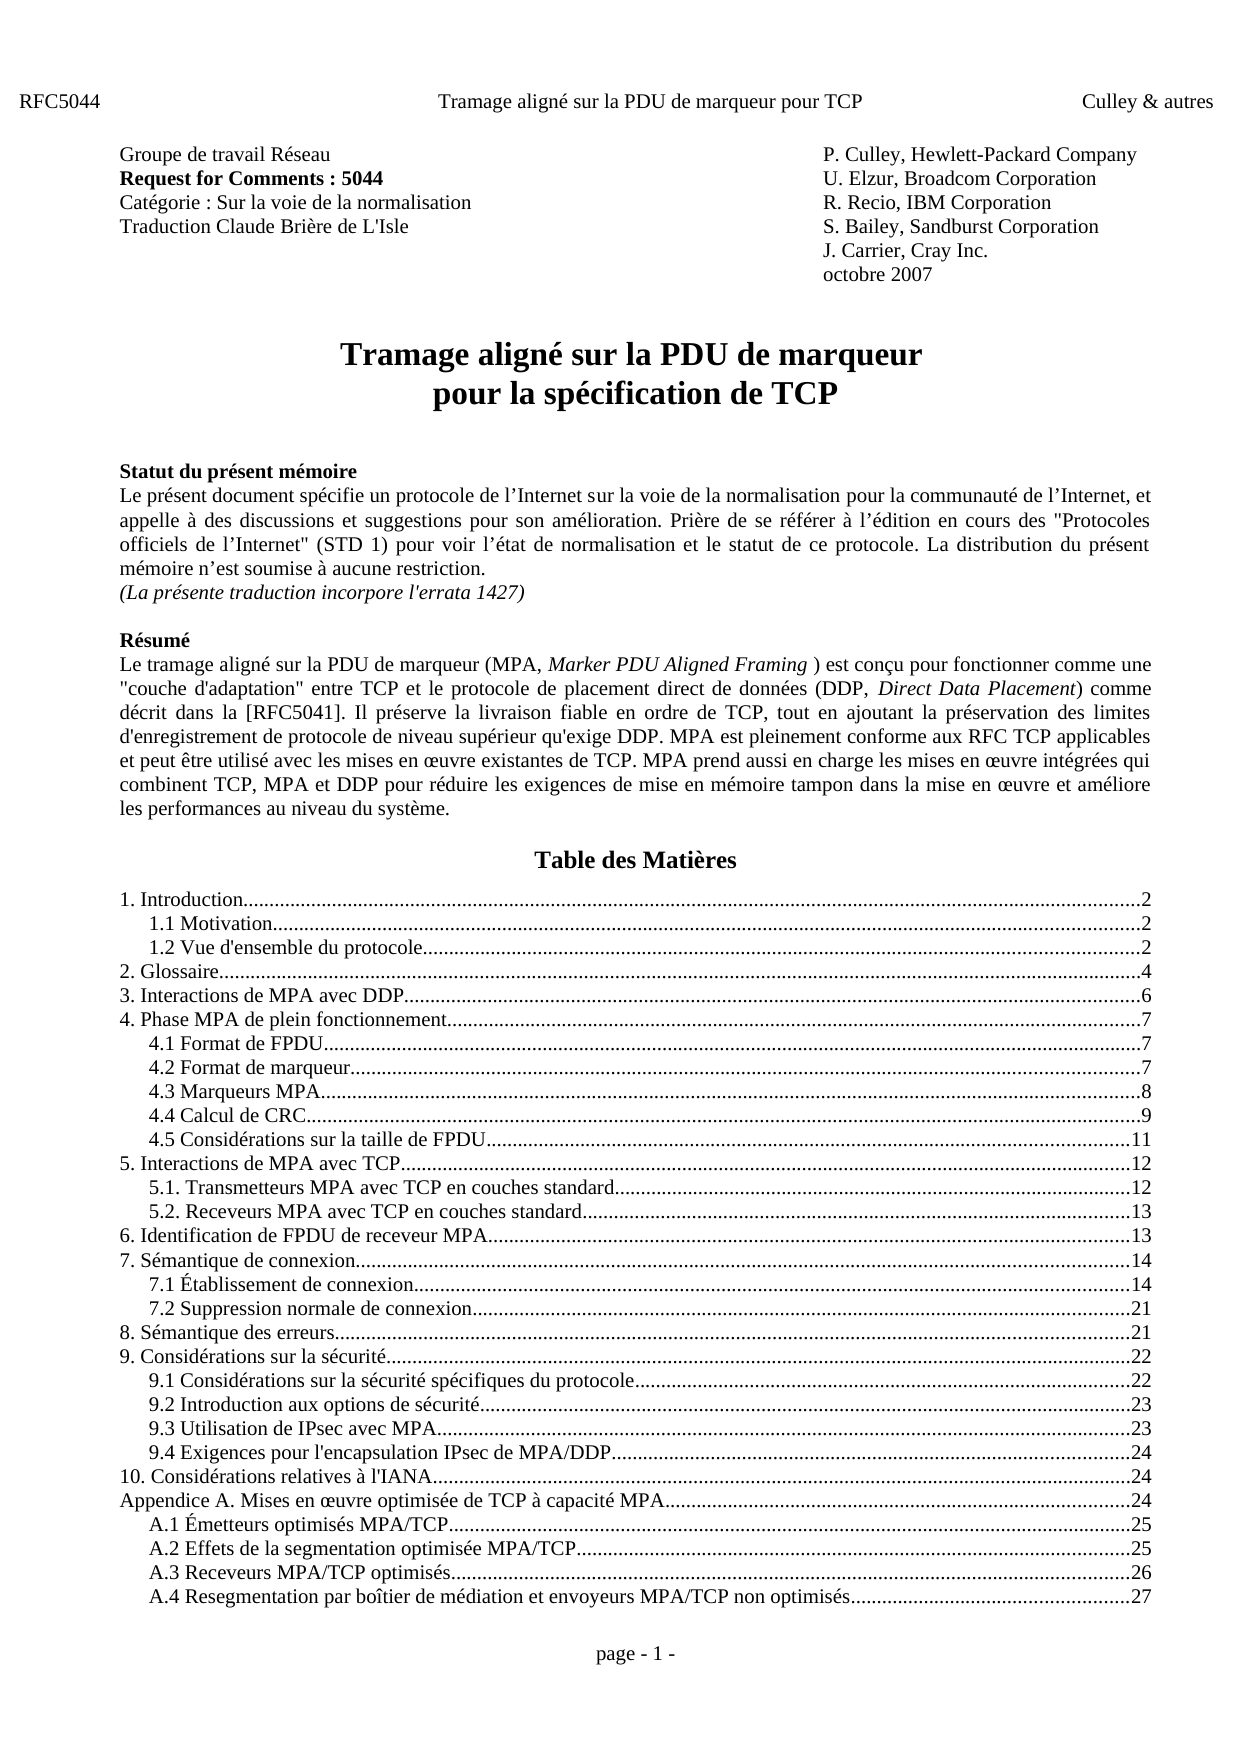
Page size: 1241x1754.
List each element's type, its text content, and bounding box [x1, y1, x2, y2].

text Statut du présent mémoire [119, 459, 1152, 483]
subtitle Table des Matières [119, 845, 1152, 874]
text 8. Sémantique des erreurs 21 [119, 1320, 1152, 1344]
table_cell R. Recio, IBM Corporation [823, 190, 1152, 214]
table_cell Traduction Claude Brière de L'Isle [119, 214, 823, 238]
text Appendice A. Mises en œuvre optimisée de TCP à capacité MPA 24 [119, 1488, 1152, 1512]
table_cell J. Carrier, Cray Inc. [823, 238, 1152, 262]
table_cell U. Elzur, Broadcom Corporation [823, 166, 1152, 190]
text A.2 Effets de la segmentation optimisée MPA/TCP 25 [149, 1536, 1152, 1560]
text 5. Interactions de MPA avec TCP 12 [119, 1151, 1152, 1175]
text 9. Considérations sur la sécurité 22 [119, 1344, 1152, 1368]
text 9.4 Exigences pour l'encapsulation IPsec de MPA/DDP 24 [149, 1440, 1152, 1464]
text 9.1 Considérations sur la sécurité spécifiques du protocole 22 [149, 1368, 1152, 1392]
table_cell S. Bailey, Sandburst Corporation [823, 214, 1152, 238]
text Le tramage aligné sur la PDU de marqueur (MPA, Marker PDU Aligned Framing ) est conçu pour fonctionner comme une "couche d'adaptation" entre TCP et le protocole de placement direct de données (DDP, Direct Data Placement) comme décrit dans la [RFC5041]. Il préserve la livraison fiable en ordre de TCP, tout en ajoutant la préservation des limites d'enregistrement de protocole de niveau supérieur qu'exige DDP. MPA est pleinement conforme aux RFC TCP applicables et peut être utilisé avec les mises en œuvre existantes de TCP. MPA prend aussi en charge les mises en œuvre intégrées qui combinent TCP, MPA et DDP pour réduire les exigences de mise en mémoire tampon dans la mise en œuvre et améliore les performances au niveau du système. [119, 652, 1152, 820]
text 9.3 Utilisation de IPsec avec MPA 23 [149, 1416, 1152, 1440]
text 5.1. Transmetteurs MPA avec TCP en couches standard 12 [149, 1175, 1152, 1199]
text 1. Introduction 2 [119, 887, 1152, 911]
text 6. Identification de FPDU de receveur MPA 13 [119, 1223, 1152, 1247]
text Résumé [119, 628, 1152, 652]
text A.1 Émetteurs optimisés MPA/TCP 25 [149, 1512, 1152, 1536]
text 2. Glossaire 4 [119, 959, 1152, 983]
table_cell octobre 2007 [823, 263, 1152, 286]
table_cell [119, 238, 823, 262]
text A.3 Receveurs MPA/TCP optimisés 26 [149, 1560, 1152, 1584]
table_cell Catégorie : Sur la voie de la normalisation [119, 190, 823, 214]
table_cell [119, 263, 823, 286]
text 7.2 Suppression normale de connexion 21 [149, 1296, 1152, 1320]
text 4.2 Format de marqueur 7 [149, 1055, 1152, 1079]
text 7.1 Établissement de connexion 14 [149, 1272, 1152, 1296]
text 4.1 Format de FPDU 7 [149, 1031, 1152, 1055]
text 4.5 Considérations sur la taille de FPDU 11 [149, 1127, 1152, 1151]
text Le présent document spécifie un protocole de l’Internet sur la voie de la normalisation pour la communauté de l’Internet, et appelle à des discussions et suggestions pour son amélioration. Prière de se référer à l’édition en cours des "Protocoles officiels de l’Internet" (STD 1) pour voir l’état de normalisation et le statut de ce protocole. La distribution du présent mémoire n’est soumise à aucune restriction. [119, 483, 1152, 580]
text (La présente traduction incorpore l'errata 1427) [119, 580, 1152, 604]
table_cell Request for Comments : 5044 [119, 166, 823, 190]
text 4.3 Marqueurs MPA 8 [149, 1079, 1152, 1103]
text 7. Sémantique de connexion 14 [119, 1247, 1152, 1272]
text 1.2 Vue d'ensemble du protocole 2 [149, 935, 1152, 959]
table_header Groupe de travail Réseau [119, 142, 823, 166]
table_header P. Culley, Hewlett-Packard Company [823, 142, 1152, 166]
text 5.2. Receveurs MPA avec TCP en couches standard 13 [149, 1199, 1152, 1223]
text 3. Interactions de MPA avec DDP 6 [119, 983, 1152, 1007]
text A.4 Resegmentation par boîtier de médiation et envoyeurs MPA/TCP non optimisés 27 [149, 1584, 1152, 1608]
text 10. Considérations relatives à l'IANA 24 [119, 1464, 1152, 1488]
text 9.2 Introduction aux options de sécurité 23 [149, 1392, 1152, 1416]
text 4. Phase MPA de plein fonctionnement 7 [119, 1007, 1152, 1031]
text Tramage aligné sur la PDU de marqueur pour la spécification de TCP [119, 334, 1152, 411]
text 1.1 Motivation 2 [149, 911, 1152, 935]
text 4.4 Calcul de CRC 9 [149, 1103, 1152, 1127]
